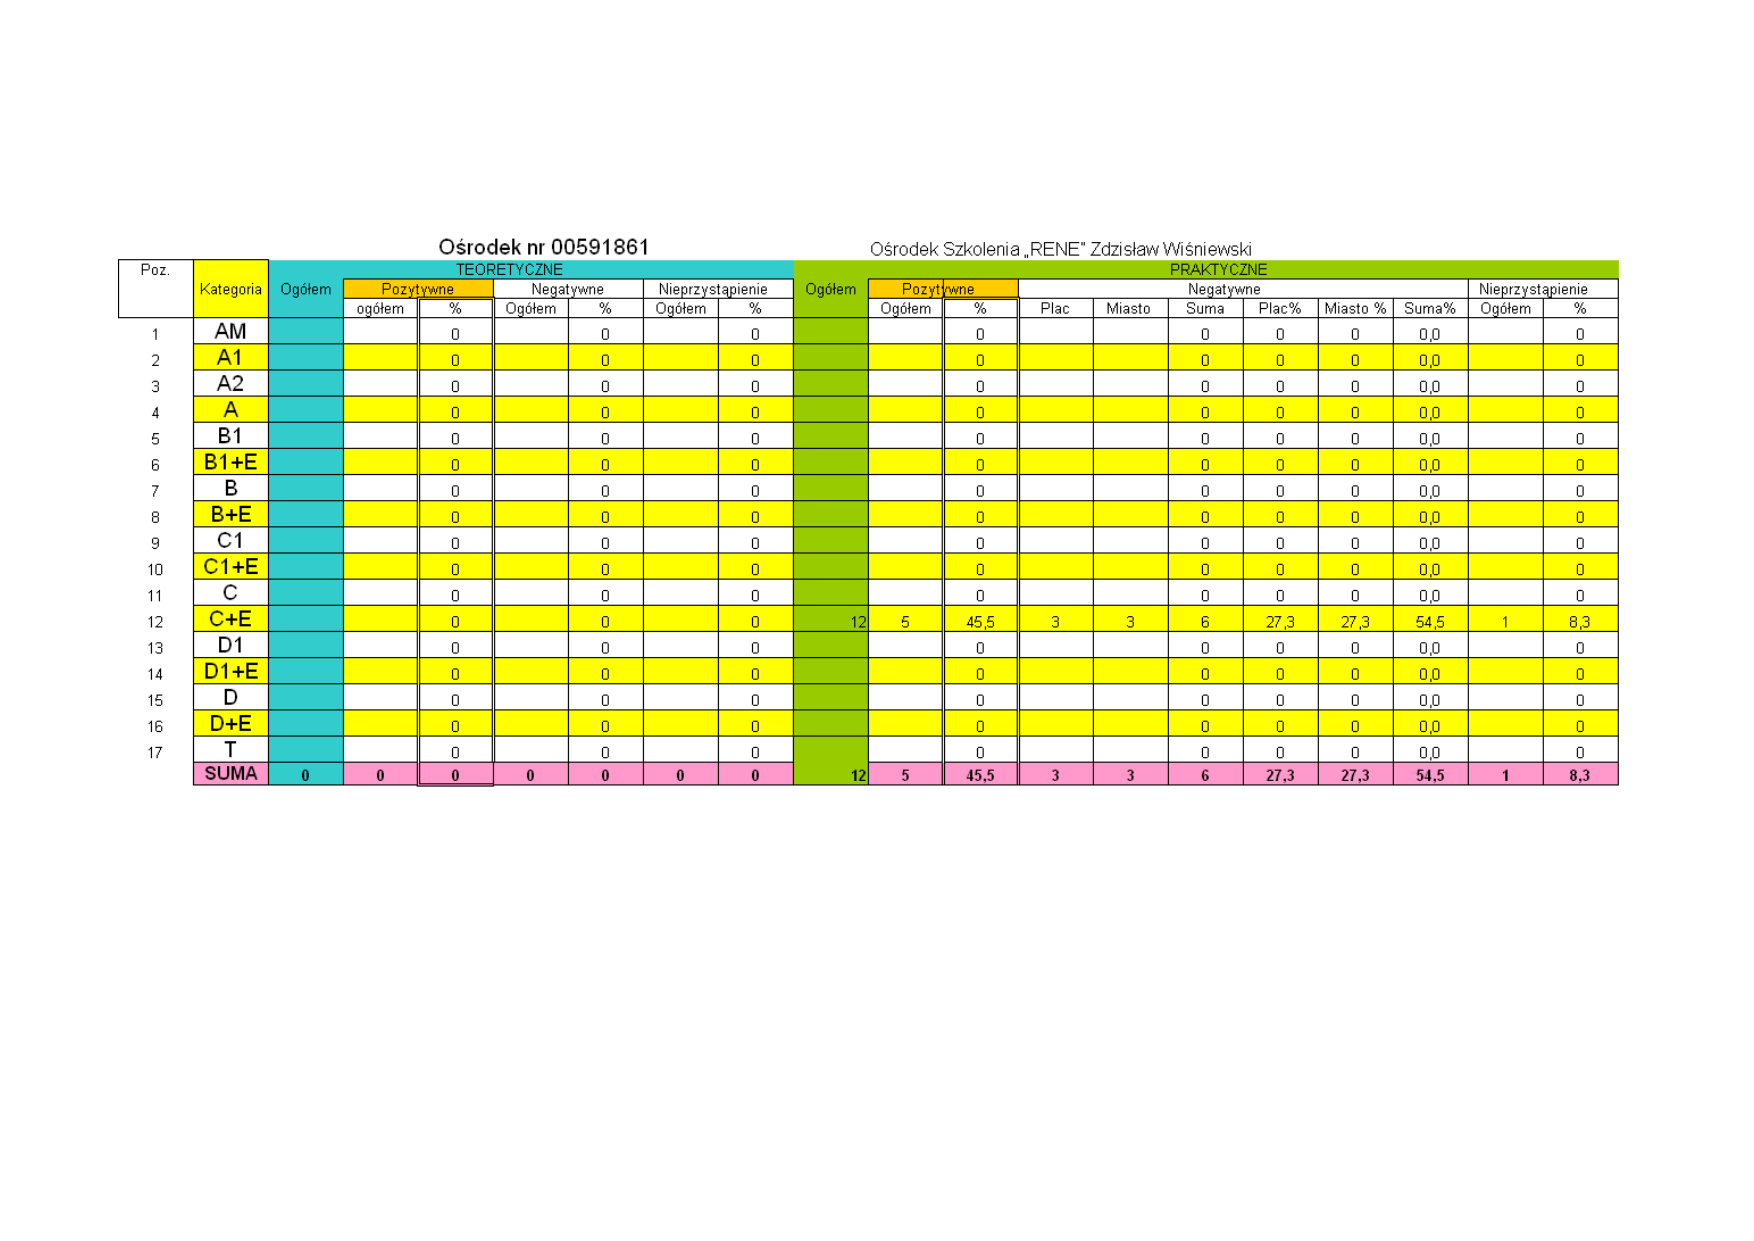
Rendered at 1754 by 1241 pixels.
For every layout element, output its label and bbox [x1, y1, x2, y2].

picture [118, 233, 1636, 814]
